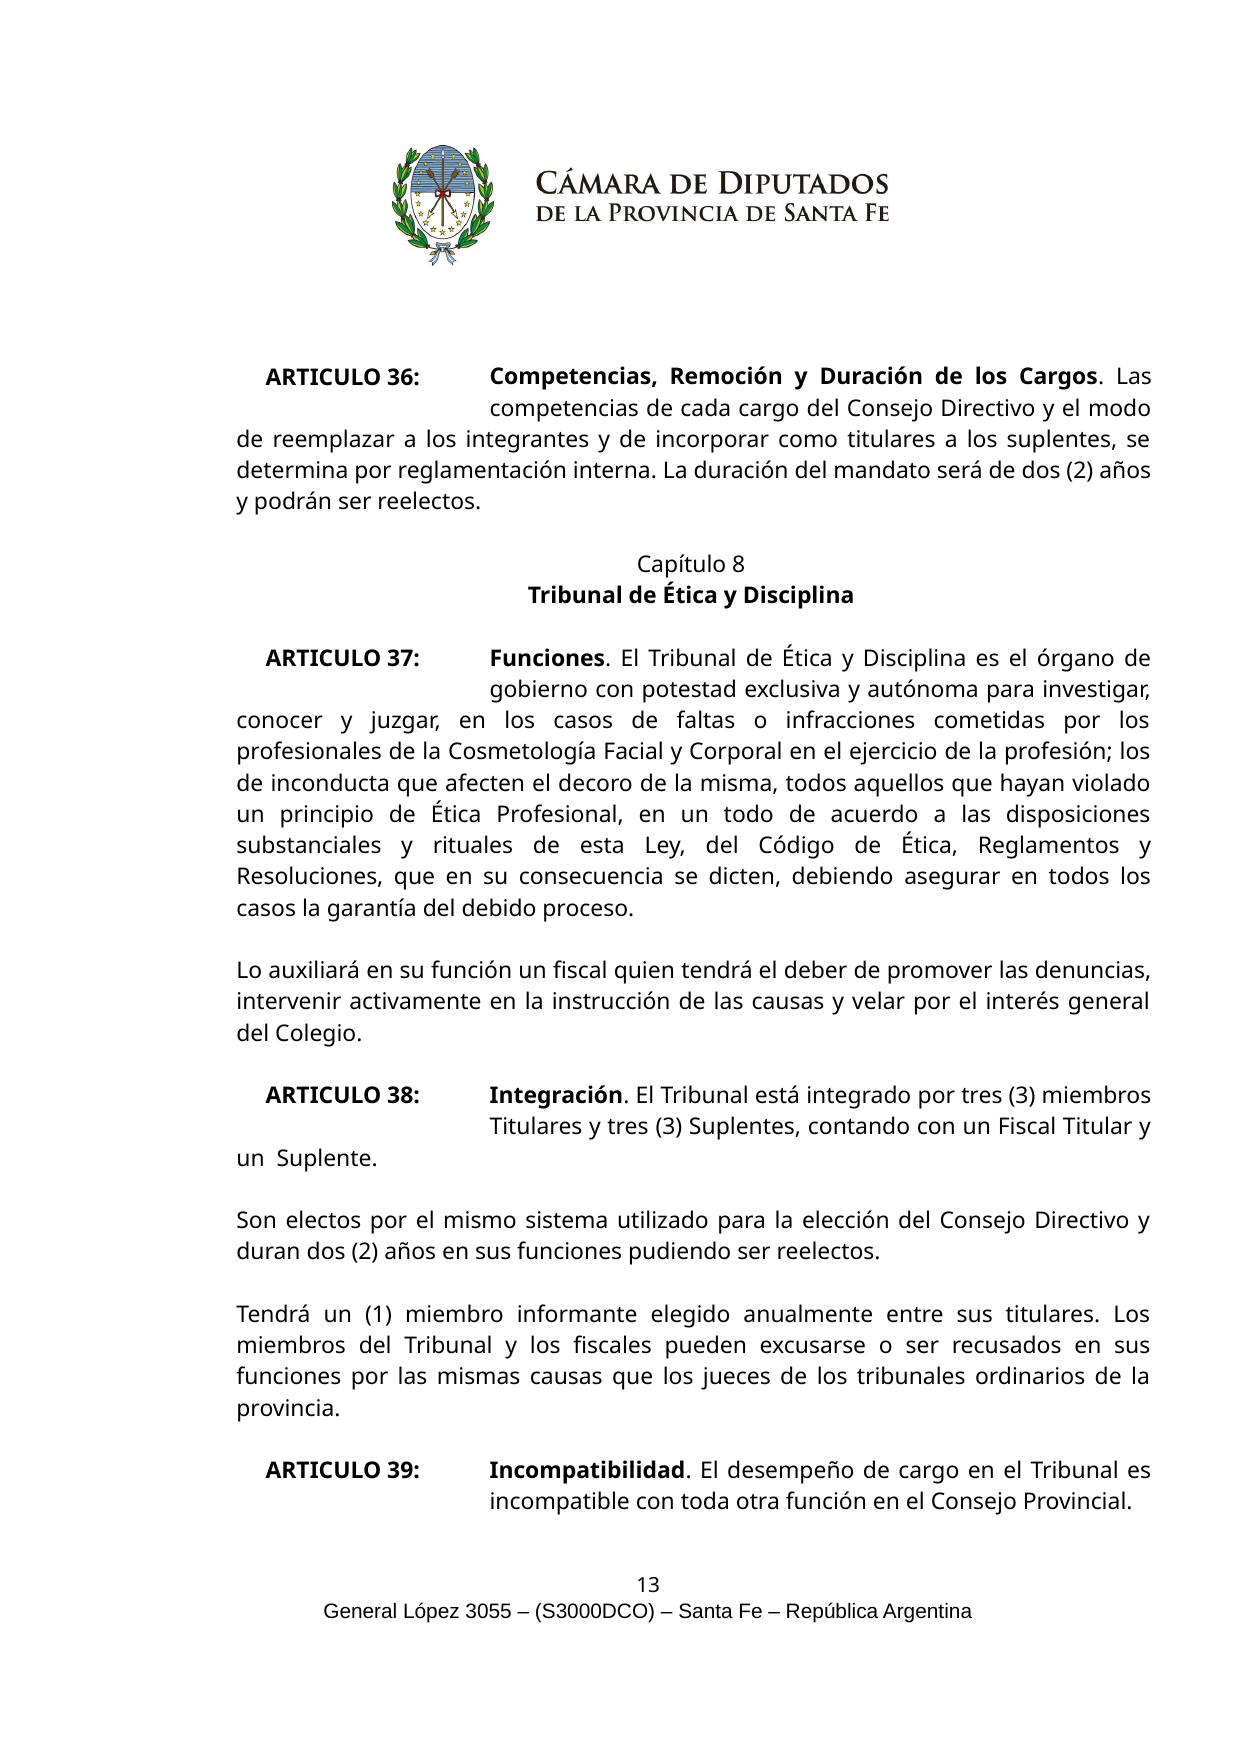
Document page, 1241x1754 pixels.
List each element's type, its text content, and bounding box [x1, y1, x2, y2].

text ARTICULO 36: [265, 360, 475, 392]
text Capítulo 8 [236, 548, 1152, 579]
text ARTICULO 39: [265, 1454, 475, 1485]
text Son electos por el mismo sistema utilizado para la elección del Consejo Directivo y duran dos (2) años en sus funciones pudiendo ser reelectos. [236, 1204, 1152, 1267]
picture [392, 145, 889, 270]
text ARTICULO 37: [265, 642, 475, 673]
text ARTICULO 38: [265, 1079, 475, 1110]
text Tribunal de Ética y Disciplina [236, 579, 1152, 610]
text Tendrá un (1) miembro informante elegido anualmente entre sus titulares. Los miembros del Tribunal y los fiscales pueden excusarse o ser recusados en sus funciones por las mismas causas que los jueces de los tribunales ordinarios de la provincia. [236, 1298, 1152, 1423]
text Integración. El Tribunal está integrado por tres (3) miembros Titulares y tres (3) Suplentes, contando con un Fiscal Titular y un Suplente. [236, 1079, 1152, 1173]
text Incompatibilidad. El desempeño de cargo en el Tribunal es incompatible con toda otra función en el Consejo Provincial. [236, 1454, 1152, 1517]
text Funciones. El Tribunal de Ética y Disciplina es el órgano de gobierno con potestad exclusiva y autónoma para investigar, conocer y juzgar, en los casos de faltas o infracciones cometidas por los profesionales de la Cosmetología Facial y Corporal en el ejercicio de la profesión; los de inconducta que afecten el decoro de la misma, todos aquellos que hayan violado un principio de Ética Profesional, en un todo de acuerdo a las disposiciones substanciales y rituales de esta Ley, del Código de Ética, Reglamentos y Resoluciones, que en su consecuencia se dicten, debiendo asegurar en todos los casos la garantía del debido proceso. [236, 642, 1152, 923]
text Competencias, Remoción y Duración de los Cargos. Las competencias de cada cargo del Consejo Directivo y el modo de reemplazar a los integrantes y de incorporar como titulares a los suplentes, se determina por reglamentación interna. La duración del mandato será de dos (2) años y podrán ser reelectos. [236, 360, 1152, 517]
text Lo auxiliará en su función un fiscal quien tendrá el deber de promover las denuncias, intervenir activamente en la instrucción de las causas y velar por el interés general del Colegio. [236, 954, 1152, 1048]
